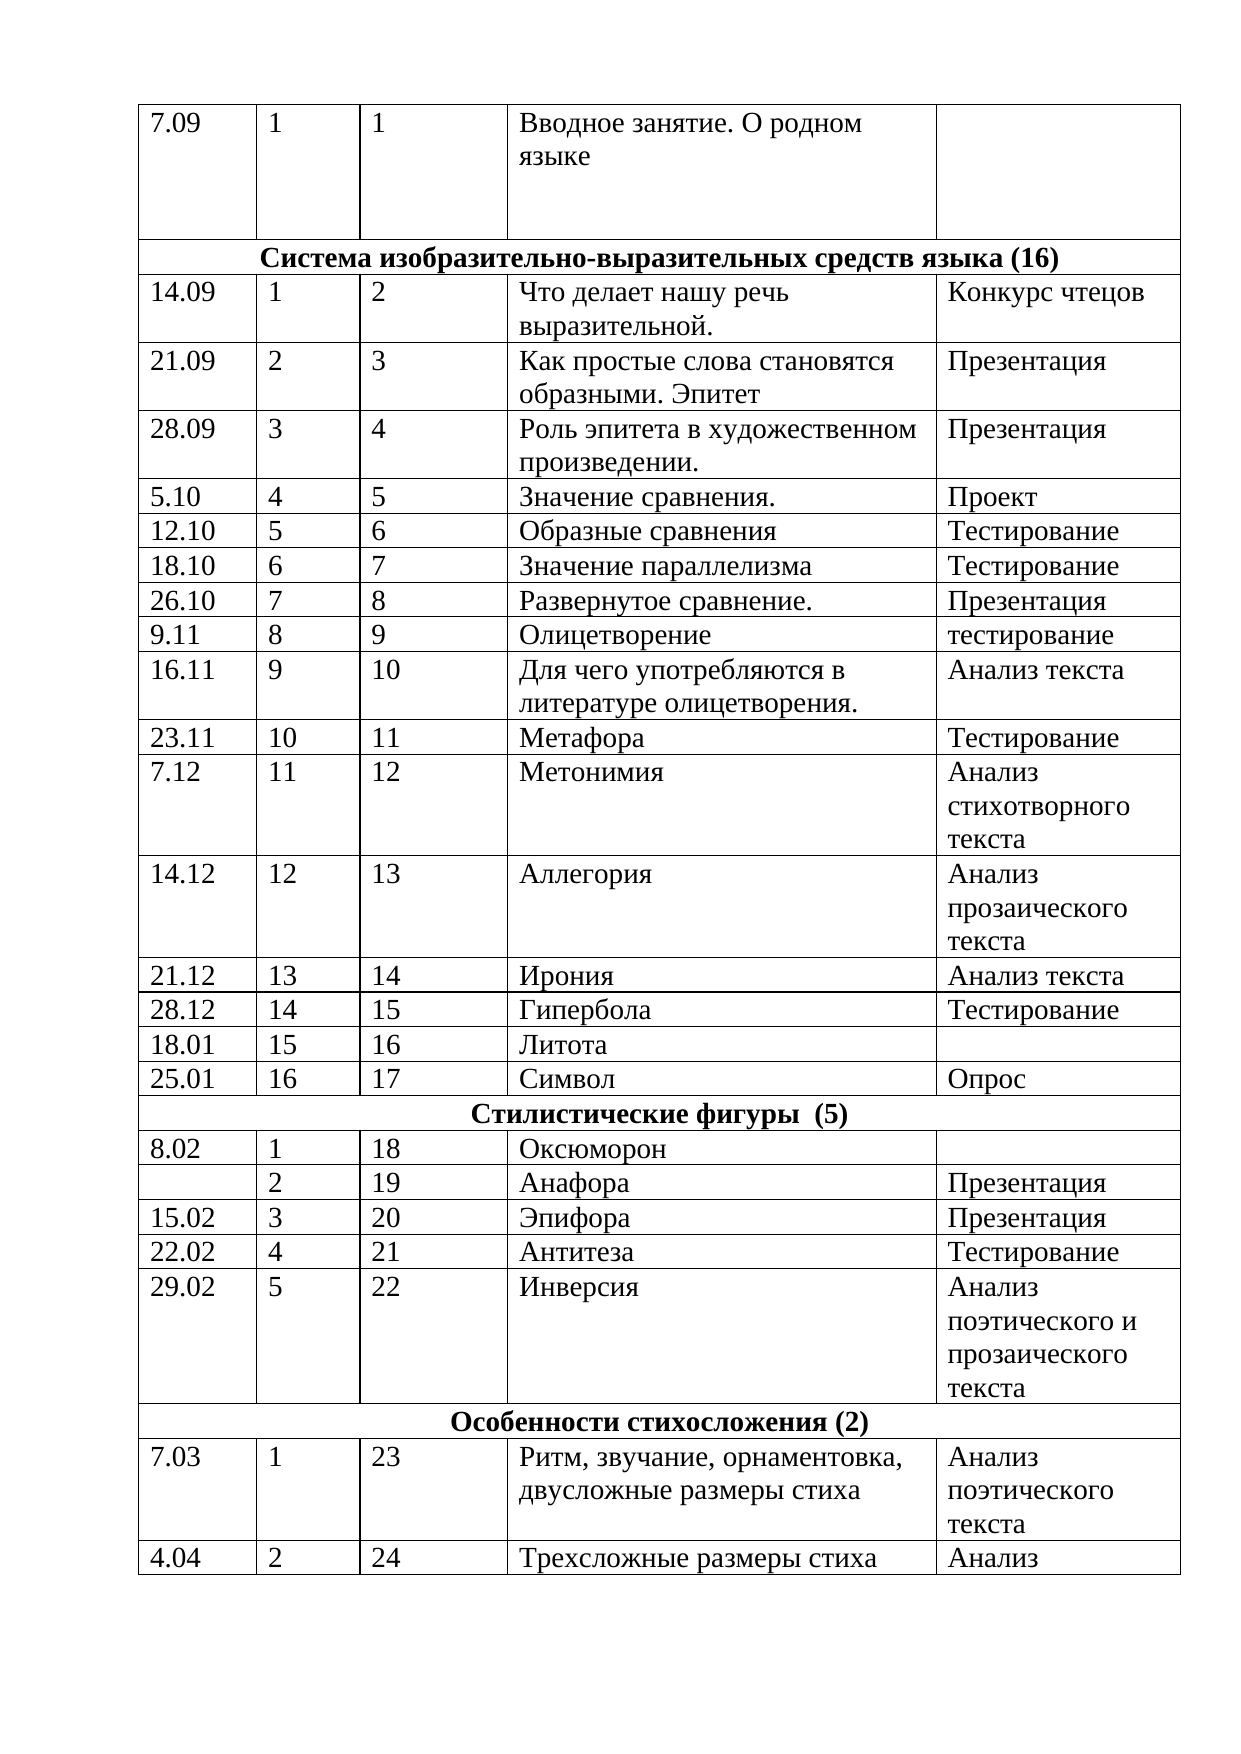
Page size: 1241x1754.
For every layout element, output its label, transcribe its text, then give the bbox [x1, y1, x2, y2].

table_cell 28.09 [139, 411, 256, 478]
table_cell 10 [257, 720, 359, 753]
table_cell Значение параллелизма [508, 548, 936, 582]
table_cell Тестирование [937, 514, 1180, 547]
table_cell 1 [257, 105, 359, 239]
table_cell 15 [257, 1027, 359, 1061]
table_cell 5 [257, 514, 359, 547]
table_cell Презентация [937, 583, 1180, 616]
table_cell 4.04 [139, 1541, 256, 1574]
table_cell 22 [361, 1269, 507, 1403]
table_cell Метонимия [508, 755, 936, 855]
table_cell Тестирование [937, 548, 1180, 582]
table_cell 12 [361, 755, 507, 855]
table_cell 20 [361, 1200, 507, 1233]
table_cell [937, 1027, 1180, 1061]
table_cell 21.12 [139, 958, 256, 991]
table_cell Тестирование [937, 720, 1180, 753]
table_cell 19 [361, 1165, 507, 1199]
table_cell 1 [257, 1439, 359, 1539]
table_cell 1 [257, 1131, 359, 1164]
table_cell 17 [361, 1062, 507, 1095]
table_cell 21.09 [139, 343, 256, 410]
table_cell 21 [361, 1235, 507, 1268]
table_cell Аллегория [508, 856, 936, 957]
table_cell 23 [361, 1439, 507, 1539]
table_cell 7.09 [139, 105, 256, 239]
table_cell Анализ [937, 1541, 1180, 1574]
table_cell 13 [257, 958, 359, 991]
table_cell Проект [937, 479, 1180, 512]
table_cell 11 [361, 720, 507, 753]
table_cell Значение сравнения. [508, 479, 936, 512]
table_cell 11 [257, 755, 359, 855]
table_cell Олицетворение [508, 617, 936, 651]
table_cell Тестирование [937, 1235, 1180, 1268]
table_cell Гипербола [508, 993, 936, 1026]
table_cell Стилистические фигуры (5) [139, 1096, 1180, 1130]
table_cell 3 [257, 1200, 359, 1233]
table_cell Роль эпитета в художественном произведении. [508, 411, 936, 478]
table_cell 3 [257, 411, 359, 478]
table_cell тестирование [937, 617, 1180, 651]
table_cell 22.02 [139, 1235, 256, 1268]
table_cell 14 [257, 993, 359, 1026]
table_cell Анализ поэтического и прозаического текста [937, 1269, 1180, 1403]
table_cell 6 [257, 548, 359, 582]
table_cell 4 [361, 411, 507, 478]
table_cell 23.11 [139, 720, 256, 753]
table_cell 16 [257, 1062, 359, 1095]
table_cell 10 [361, 652, 507, 719]
table_cell 3 [361, 343, 507, 410]
table_cell Символ [508, 1062, 936, 1095]
table_cell 14 [361, 958, 507, 991]
table_cell 5 [361, 479, 507, 512]
table_cell 5.10 [139, 479, 256, 512]
table_cell 26.10 [139, 583, 256, 616]
table_cell Конкурс чтецов [937, 275, 1180, 342]
table_cell Ритм, звучание, орнаментовка, двусложные размеры стиха [508, 1439, 936, 1539]
table_cell 7.03 [139, 1439, 256, 1539]
table_cell 14.12 [139, 856, 256, 957]
table_cell [139, 1165, 256, 1199]
table_cell 9 [361, 617, 507, 651]
table_cell 18 [361, 1131, 507, 1164]
table_cell [937, 105, 1180, 239]
table_cell Как простые слова становятся образными. Эпитет [508, 343, 936, 410]
table_cell Эпифора [508, 1200, 936, 1233]
table_cell 5 [257, 1269, 359, 1403]
table_cell Особенности стихосложения (2) [139, 1404, 1180, 1438]
table_cell 14.09 [139, 275, 256, 342]
table_cell Образные сравнения [508, 514, 936, 547]
table_cell 7 [361, 548, 507, 582]
table_cell 28.12 [139, 993, 256, 1026]
table_cell Анализ прозаического текста [937, 856, 1180, 957]
table_cell 1 [361, 105, 507, 239]
table_cell 16.11 [139, 652, 256, 719]
table_cell 9.11 [139, 617, 256, 651]
table_cell 16 [361, 1027, 507, 1061]
table_cell Оксюморон [508, 1131, 936, 1164]
table_cell [937, 1131, 1180, 1164]
table_cell Система изобразительно-выразительных средств языка (16) [139, 240, 1180, 273]
table_cell Литота [508, 1027, 936, 1061]
table_cell 4 [257, 479, 359, 512]
table_cell 8 [361, 583, 507, 616]
table_cell 9 [257, 652, 359, 719]
table_cell Опрос [937, 1062, 1180, 1095]
table_cell 25.01 [139, 1062, 256, 1095]
table_cell Что делает нашу речь выразительной. [508, 275, 936, 342]
table_cell Трехсложные размеры стиха [508, 1541, 936, 1574]
table_cell Для чего употребляются в литературе олицетворения. [508, 652, 936, 719]
table_cell 2 [257, 343, 359, 410]
table_cell 2 [257, 1541, 359, 1574]
table_cell Анализ стихотворного текста [937, 755, 1180, 855]
table_cell 2 [257, 1165, 359, 1199]
table_cell Анализ текста [937, 652, 1180, 719]
table_cell 8 [257, 617, 359, 651]
table_cell Вводное занятие. О родном языке [508, 105, 936, 239]
table_cell Развернутое сравнение. [508, 583, 936, 616]
table_cell Презентация [937, 1165, 1180, 1199]
table_cell 13 [361, 856, 507, 957]
table_cell 15 [361, 993, 507, 1026]
table_cell 7 [257, 583, 359, 616]
table_cell 18.10 [139, 548, 256, 582]
table_cell Презентация [937, 411, 1180, 478]
table_cell 29.02 [139, 1269, 256, 1403]
table_cell Анафора [508, 1165, 936, 1199]
table_cell 15.02 [139, 1200, 256, 1233]
table_cell Анализ текста [937, 958, 1180, 991]
table_cell 8.02 [139, 1131, 256, 1164]
table_cell 12.10 [139, 514, 256, 547]
table_cell Анализ поэтического текста [937, 1439, 1180, 1539]
table_cell 4 [257, 1235, 359, 1268]
table_cell Антитеза [508, 1235, 936, 1268]
table_cell 12 [257, 856, 359, 957]
table_cell 24 [361, 1541, 507, 1574]
table_cell Презентация [937, 343, 1180, 410]
table_cell 1 [257, 275, 359, 342]
table_cell Презентация [937, 1200, 1180, 1233]
table_cell 6 [361, 514, 507, 547]
table_cell Инверсия [508, 1269, 936, 1403]
table_cell 18.01 [139, 1027, 256, 1061]
table_cell 2 [361, 275, 507, 342]
table_cell Ирония [508, 958, 936, 991]
table_cell Метафора [508, 720, 936, 753]
table_cell 7.12 [139, 755, 256, 855]
table_cell Тестирование [937, 993, 1180, 1026]
